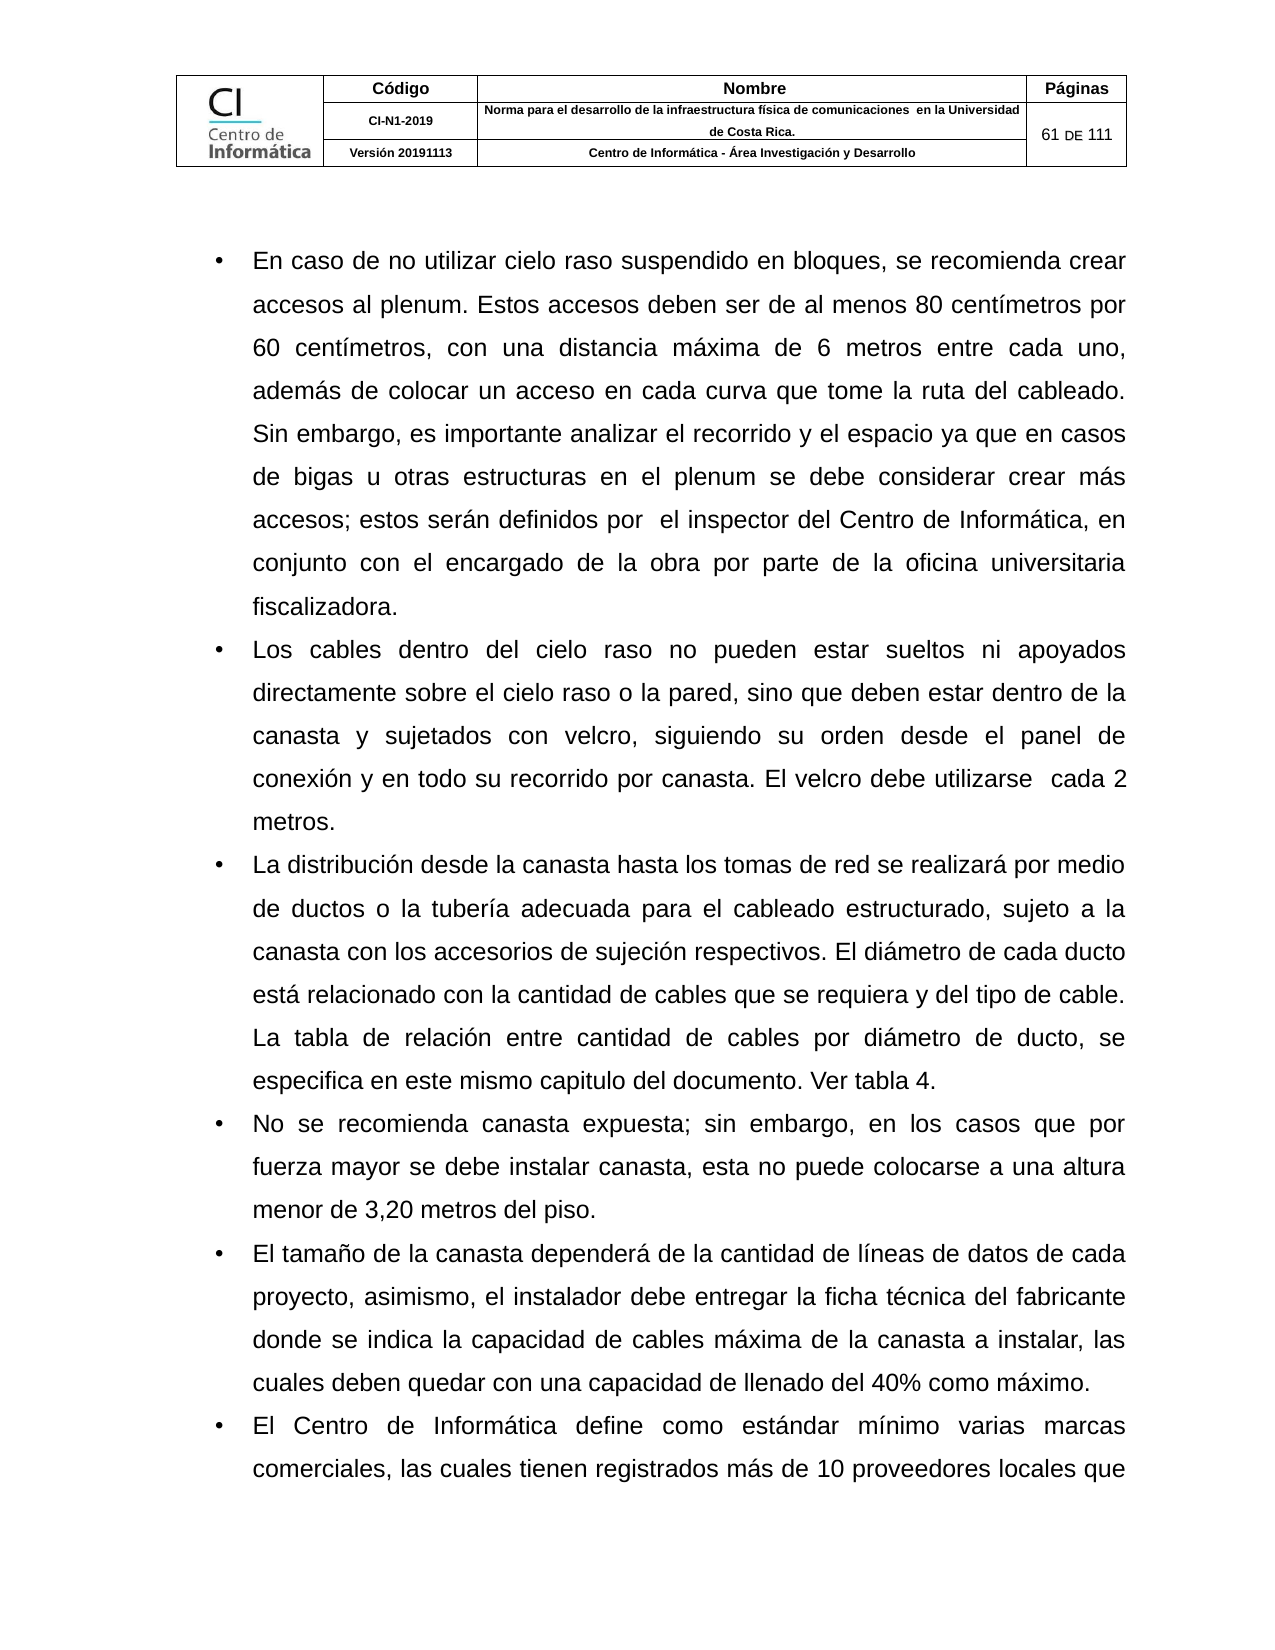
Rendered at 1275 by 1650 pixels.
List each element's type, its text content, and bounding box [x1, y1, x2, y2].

list No se recomienda canasta expuesta; sin embargo, en los casos que por fuerza mayor se debe instalar canasta, esta no puede colocarse a una altura menor de 3,20 metros del piso. [215, 1109, 1127, 1224]
list La distribución desde la canasta hasta los tomas de red se realizará por medio de ductos o la tubería adecuada para el cableado estructurado, sujeto a la canasta con los accesorios de sujeción respectivos. El diámetro de cada ducto está relacionado con la cantidad de cables que se requiera y del tipo de cable. La tabla de relación entre cantidad de cables por diámetro de ducto, se especifica en este mismo capitulo del documento. Ver tabla 4. [215, 850, 1127, 1095]
list Los cables dentro del cielo raso no pueden estar sueltos ni apoyados directamente sobre el cielo raso o la pared, sino que deben estar dentro de la canasta y sujetados con velcro, siguiendo su orden desde el panel de conexión y en todo su recorrido por canasta. El velcro debe utilizarse cada 2 metros. [215, 634, 1127, 836]
list El tamaño de la canasta dependerá de la cantidad de líneas de datos de cada proyecto, asimismo, el instalador debe entregar la ficha técnica del fabricante donde se indica la capacidad de cables máxima de la canasta a instalar, las cuales deben quedar con una capacidad de llenado del 40% como máximo. [215, 1239, 1127, 1397]
list El Centro de Informática define como estándar mínimo varias marcas comerciales, las cuales tienen registrados más de 10 proveedores locales que [215, 1411, 1127, 1483]
picture [206, 81, 312, 160]
list En caso de no utilizar cielo raso suspendido en bloques, se recomienda crear accesos al plenum. Estos accesos deben ser de al menos 80 centímetros por 60 centímetros, con una distancia máxima de 6 metros entre cada uno, además de colocar un acceso en cada curva que tome la ruta del cableado. Sin embargo, es importante analizar el recorrido y el espacio ya que en casos de bigas u otras estructuras en el plenum se debe considerar crear más accesos; estos serán definidos por el inspector del Centro de Informática, en conjunto con el encargado de la obra por parte de la oficina universitaria fiscalizadora. [215, 246, 1127, 620]
